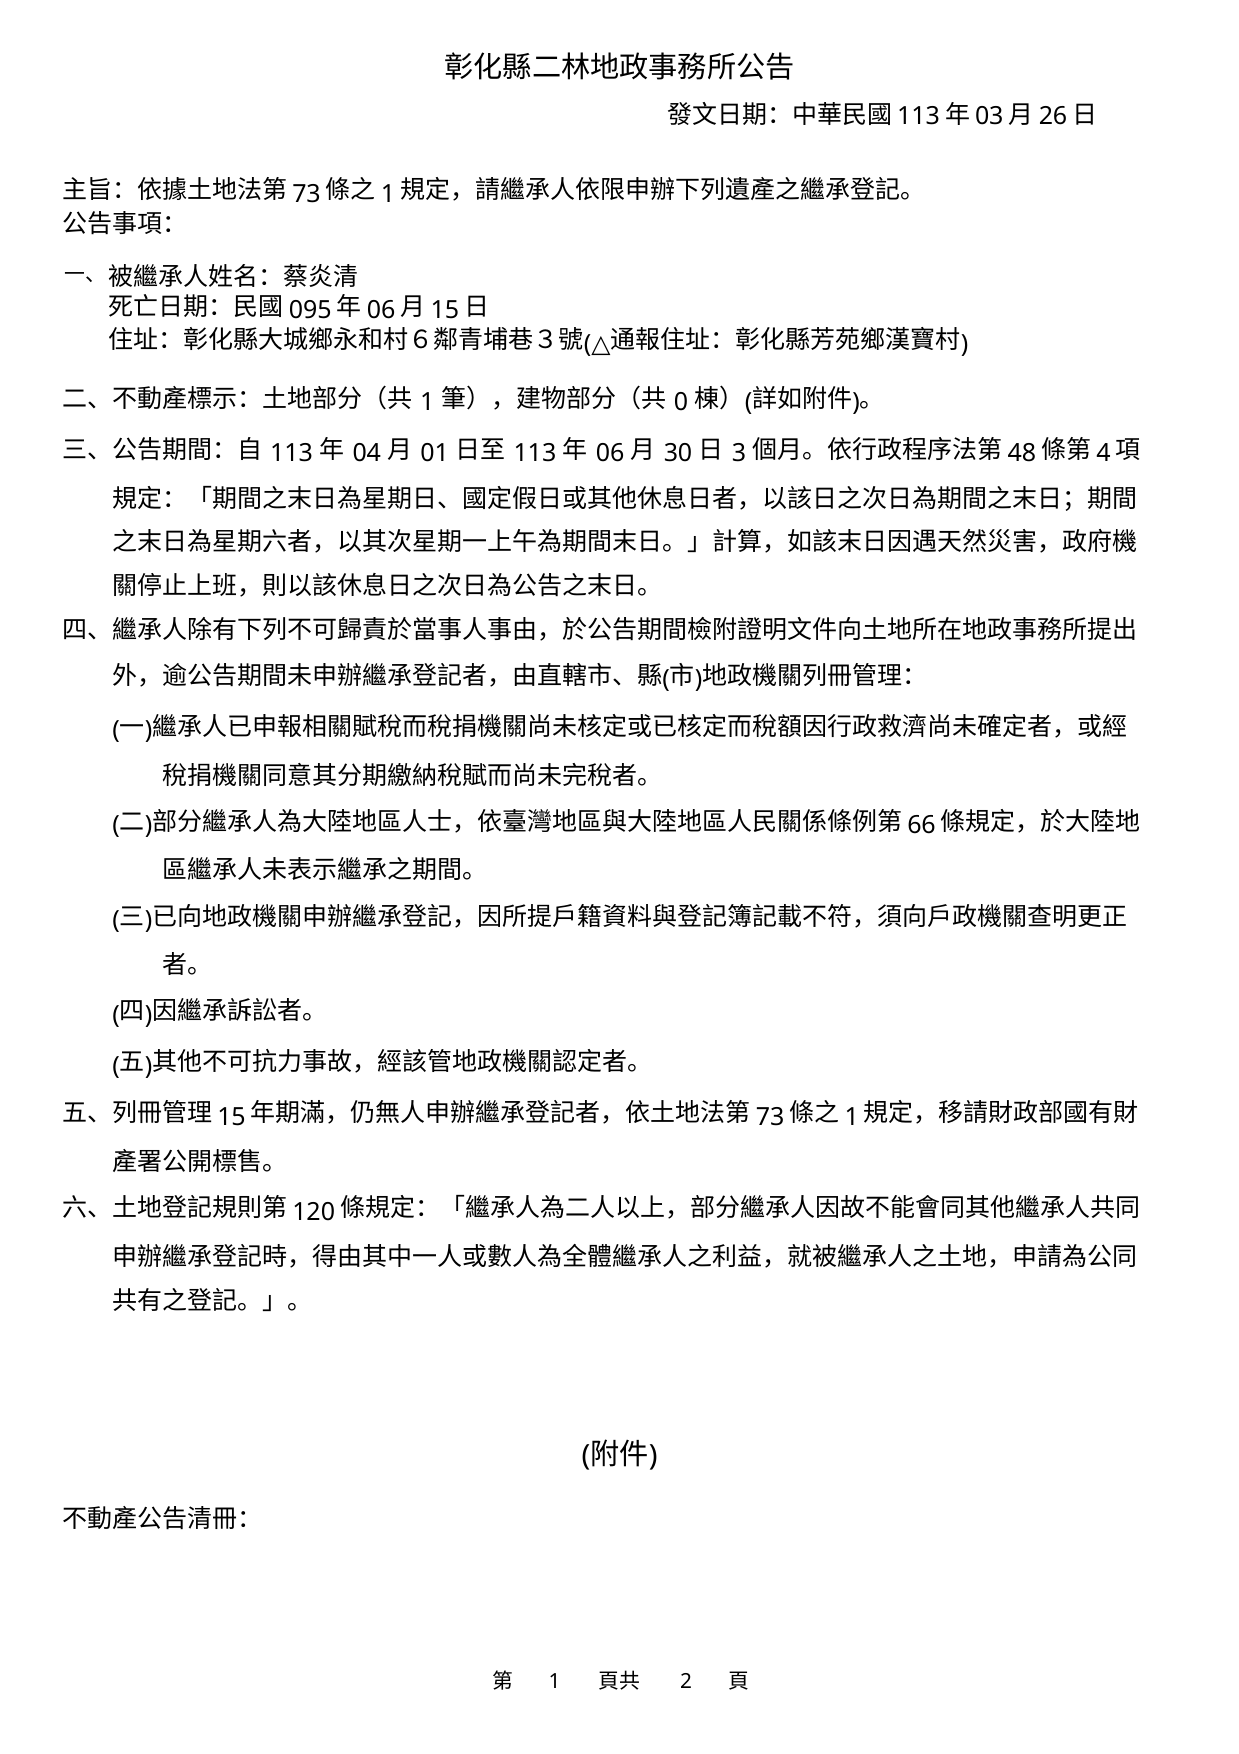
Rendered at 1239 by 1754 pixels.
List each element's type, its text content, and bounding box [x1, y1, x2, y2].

table_cell [653, 95, 667, 135]
table_cell [62, 1557, 109, 1661]
table_cell 二、不動產標示：土地部分（共 1 筆），建物部分（共 0 棟）(詳如附件)。 三、公告期間：自 113 年 04 月 01 日至 113 年 06 月 30 日 3 個月。依行政程序法第48條第4項 規定：「期間之末日為星期日、國定假日或其他休息日者，以該日之次日為期間之末日；期間 之末日為星期六者，以其次星期一上午為期間末日。」計算，如該末日因遇天然災害，政府機 關停止上班，則以該休息日之次日為公告之末日。 四、繼承人除有下列不可歸責於當事人事由，於公告期間檢附證明文件向土地所在地政事務所提出 外，逾公告期間未申辦繼承登記者，由直轄市、縣(市)地政機關列冊管理： (一)繼承人已申報相關賦稅而稅捐機關尚未核定或已核定而稅額因行政救濟尚未確定者，或經 稅捐機關同意其分期繳納稅賦而尚未完稅者。 (二)部分繼承人為大陸地區人士，依臺灣地區與大陸地區人民關係條例第66條規定，於大陸地 區繼承人未表示繼承之期間。 (三)已向地政機關申辦繼承登記，因所提戶籍資料與登記簿記載不符，須向戶政機關查明更正 者。 (四)因繼承訴訟者。 (五)其他不可抗力事故，經該管地政機關認定者。 五、列冊管理15年期滿，仍無人申辦繼承登記者，依土地法第73條之1規定，移請財政部國有財 產署公開標售。 六、土地登記規則第120條規定：「繼承人為二人以上，部分繼承人因故不能會同其他繼承人共同 申辦繼承登記時，得由其中一人或數人為全體繼承人之利益，就被繼承人之土地，申請為公同 共有之登記。」。 [62, 384, 1177, 1383]
table_header [0, 0, 62, 41]
table_cell [653, 135, 667, 176]
table_cell (附件) [62, 1424, 1177, 1485]
table_cell [0, 246, 62, 262]
table_cell [718, 135, 759, 176]
table_cell [653, 1383, 667, 1423]
table_cell [0, 384, 62, 1383]
table_cell [1177, 135, 1239, 176]
table_cell [667, 1557, 718, 1661]
table_header [667, 0, 718, 41]
table_cell [1177, 314, 1239, 384]
table_cell [718, 1383, 759, 1423]
table_cell [1177, 95, 1239, 135]
table_cell [109, 1661, 482, 1701]
table_cell [667, 1383, 718, 1423]
table_cell [718, 1557, 759, 1661]
table_cell [759, 1661, 1177, 1701]
table_cell [483, 135, 523, 176]
table_cell [1177, 246, 1239, 262]
table_cell 不動產公告清冊： [62, 1485, 1177, 1557]
table_cell 主旨：依據土地法第73條之1規定，請繼承人依限申辦下列遺產之繼承登記。 公告事項： [62, 176, 1177, 262]
table_cell 頁共 [585, 1661, 653, 1701]
table_header [109, 0, 482, 41]
table_cell [653, 1557, 667, 1661]
table_header [759, 0, 1177, 41]
table_header [1177, 0, 1239, 41]
table_cell [109, 1557, 482, 1661]
table_cell [585, 135, 653, 176]
table_cell [62, 135, 109, 176]
table_cell [585, 95, 653, 135]
table_cell [1177, 1485, 1239, 1557]
table_cell 頁 [718, 1661, 759, 1701]
table_cell [0, 95, 62, 135]
table_cell 被繼承人姓名：蔡炎清 死亡日期：民國095年06月15日 住址：彰化縣大城鄉永和村６鄰青埔巷３號(△通報住址：彰化縣芳苑鄉漢寶村) [109, 263, 1177, 384]
table_cell [109, 1383, 482, 1423]
table_cell [109, 135, 482, 176]
table_cell [483, 1383, 523, 1423]
table_cell 1 [523, 1661, 585, 1701]
table_cell 彰化縣二林地政事務所公告 [62, 41, 1177, 94]
table_cell [0, 1485, 62, 1557]
table_cell [759, 135, 1177, 176]
table_cell [109, 95, 482, 135]
table_header [653, 0, 667, 41]
table_header [523, 0, 585, 41]
table_cell [0, 1424, 62, 1485]
table_cell [1177, 1424, 1239, 1485]
table_cell [1177, 176, 1239, 246]
table_cell [667, 135, 718, 176]
table_cell [1177, 384, 1239, 1383]
table_cell [62, 1661, 109, 1701]
table_header [62, 0, 109, 41]
table_cell [759, 1383, 1177, 1423]
table_cell 2 [653, 1661, 718, 1701]
table_cell [0, 1383, 62, 1423]
table_cell [1177, 41, 1239, 94]
table_cell 一、 [62, 263, 109, 313]
table_cell [0, 314, 62, 384]
table_cell [62, 314, 109, 384]
table_cell 第 [483, 1661, 523, 1701]
table_cell [585, 1557, 653, 1661]
table_cell [483, 1557, 523, 1661]
table_cell [523, 1383, 585, 1423]
table_cell [0, 1557, 62, 1661]
table_cell [585, 1383, 653, 1423]
table_cell [0, 1661, 62, 1701]
table_cell [759, 1557, 1177, 1661]
table_cell [523, 135, 585, 176]
table_cell [0, 41, 62, 94]
table_cell [0, 135, 62, 176]
table_cell 發文日期：中華民國113年03月26日 [667, 95, 1177, 135]
table_cell [0, 263, 62, 313]
table_header [483, 0, 523, 41]
table_cell [1177, 1557, 1239, 1661]
table_cell [523, 95, 585, 135]
table_header [585, 0, 653, 41]
table_cell [62, 1383, 109, 1423]
table_cell [1177, 263, 1239, 313]
table_cell [62, 95, 109, 135]
table_cell [523, 1557, 585, 1661]
table_cell [0, 176, 62, 246]
table_cell [1177, 1383, 1239, 1423]
table_header [718, 0, 759, 41]
table_cell [483, 95, 523, 135]
table_cell [1177, 1661, 1239, 1701]
